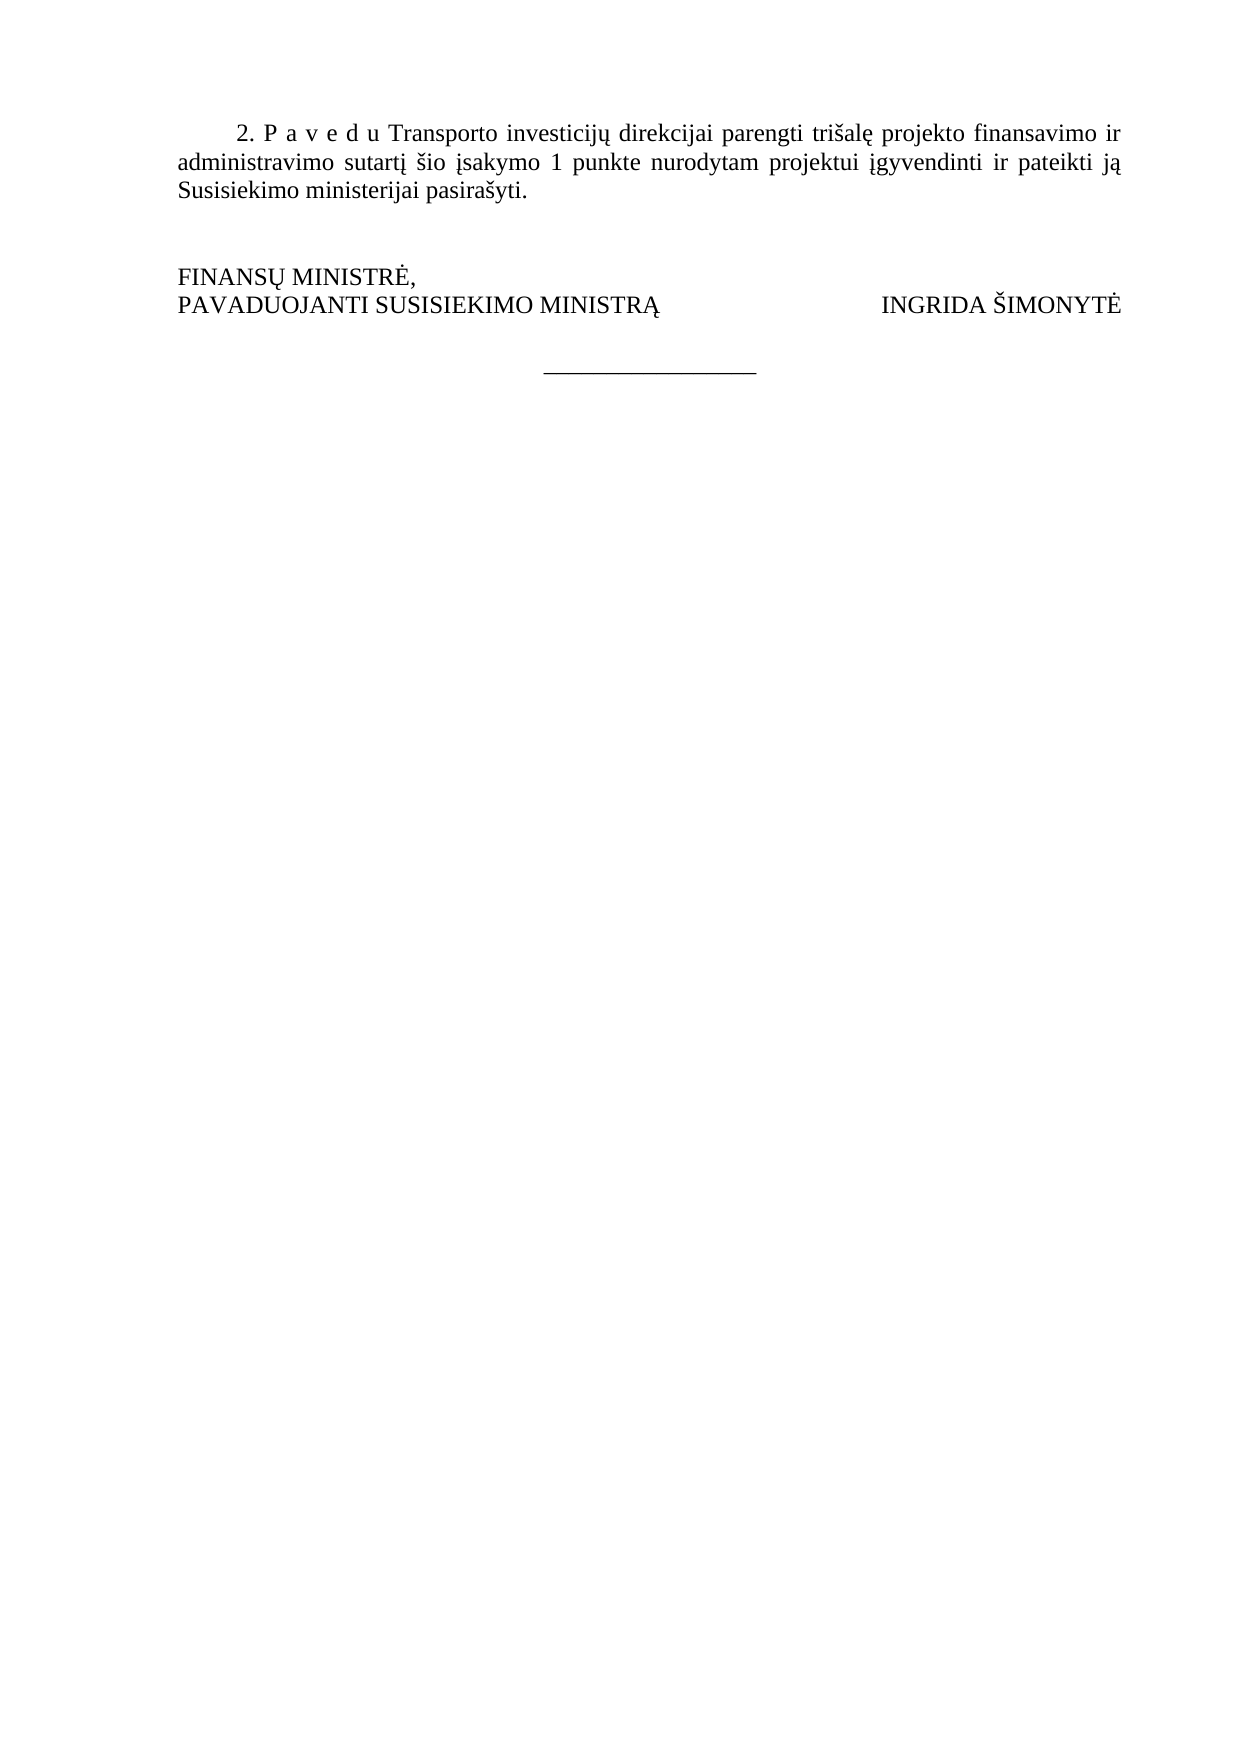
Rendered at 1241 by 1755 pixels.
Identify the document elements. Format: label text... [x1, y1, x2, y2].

text pavaduojanti susisiekimo ministrą Ingrida Šimonytė [177, 291, 1122, 319]
text 2. P a v e d u Transporto investicijų direkcijai parengti trišalę projekto finansavimo ir administravimo sutartį šio įsakymo 1 punkte nurodytam projektui įgyvendinti ir pateikti ją Susisiekimo ministerijai pasirašyti. [177, 118, 1122, 204]
text _________________ [177, 348, 1122, 377]
text Finansų ministrė, [177, 262, 1122, 291]
